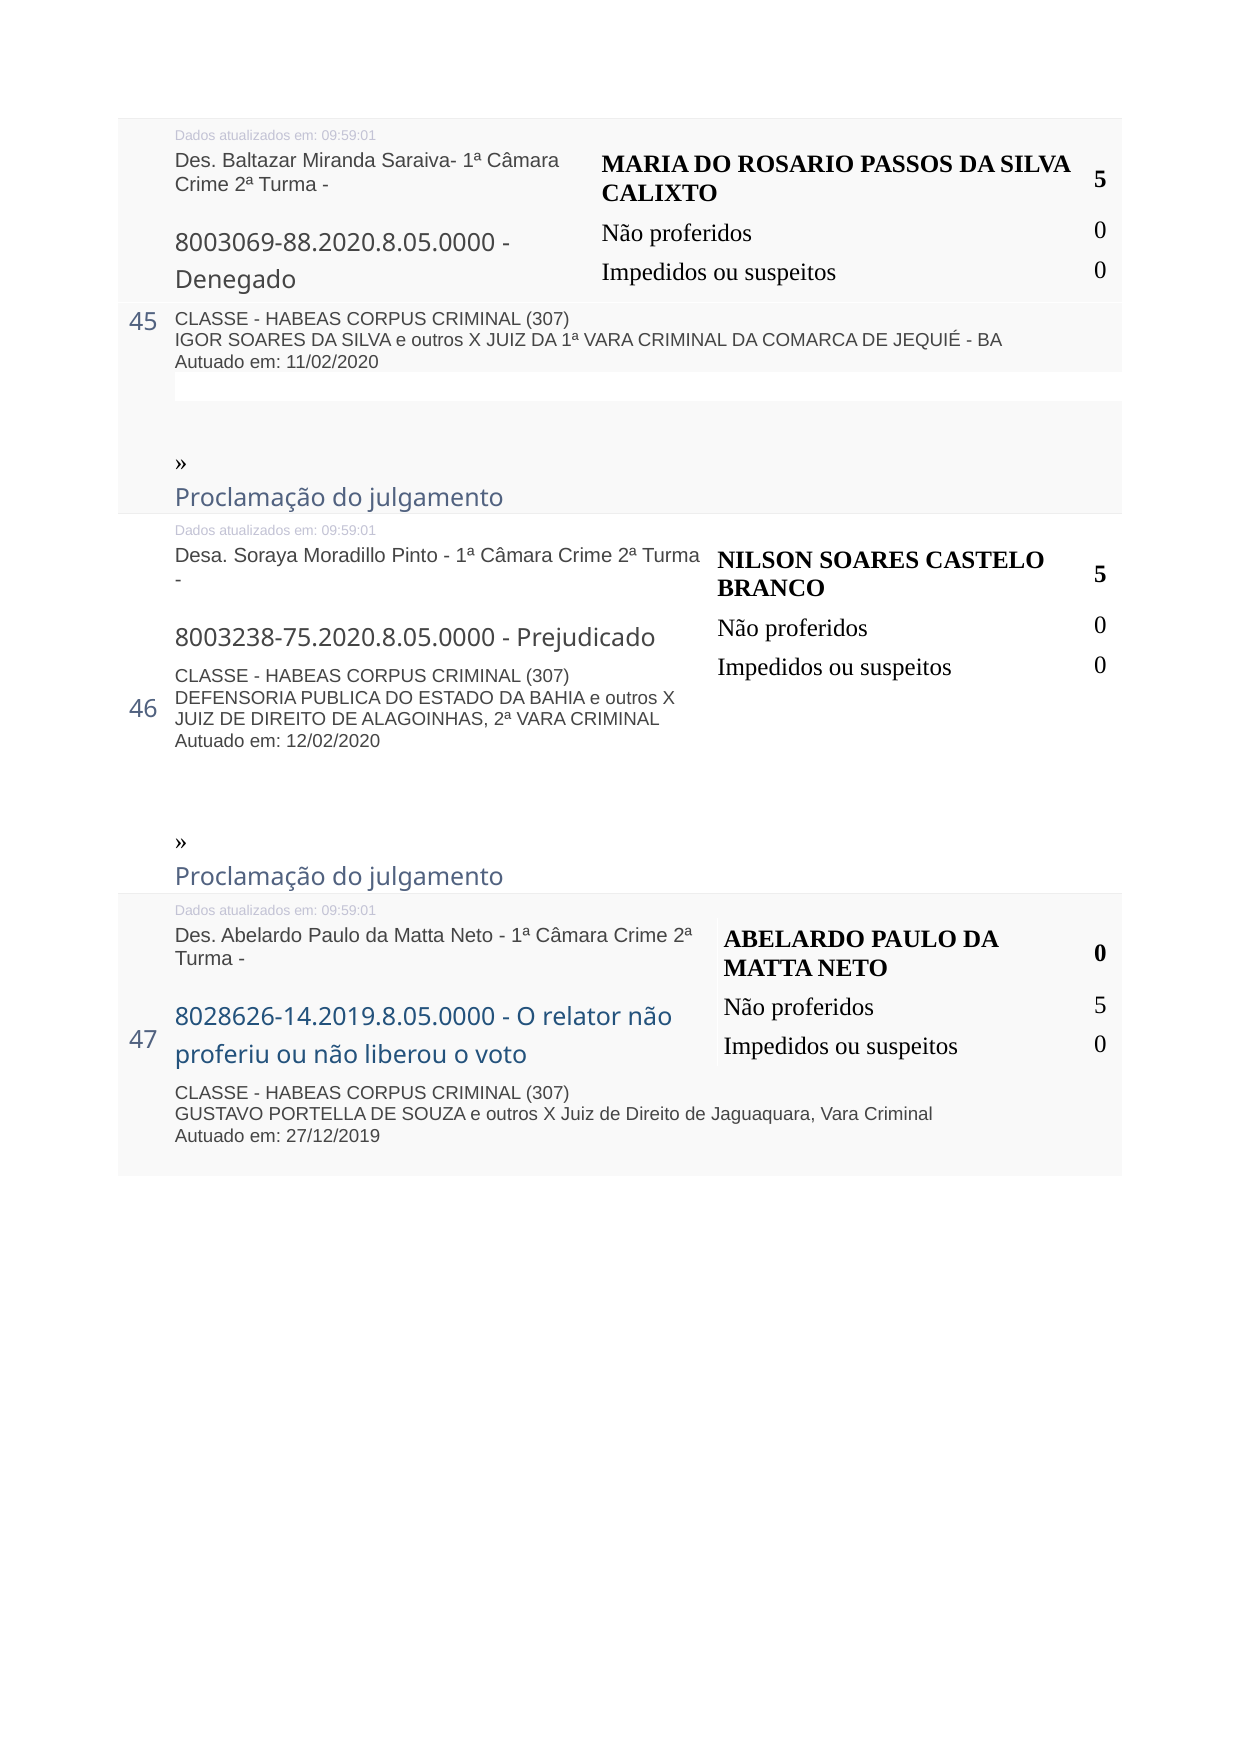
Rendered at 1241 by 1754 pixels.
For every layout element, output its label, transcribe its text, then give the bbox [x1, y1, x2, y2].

table_header [596, 144, 1122, 302]
table_cell [1091, 684, 1119, 694]
table_header 5 [1091, 147, 1119, 210]
table_cell 0 [1091, 1024, 1119, 1063]
table_cell [168, 514, 174, 892]
table_header 5 [1091, 542, 1119, 605]
table_header 0 [1091, 921, 1119, 984]
table_cell 0 [1091, 249, 1119, 289]
table_cell Dados atualizados em: 09:59:01 Des. Baltazar Miranda Saraiva- 1ª Câmara Crime 2ª Turma - 8003069-88.2020.8.05.0000 - Denegado [175, 119, 1122, 302]
table_cell 0 [1091, 605, 1119, 644]
table_cell 0 [1091, 645, 1119, 684]
table_cell » Proclamação do julgamento [175, 401, 1122, 513]
table_cell 46 [118, 514, 168, 892]
table_cell Impedidos ou suspeitos [599, 249, 1091, 289]
table_cell 45 [118, 119, 168, 513]
table_header [711, 539, 1122, 697]
table_cell 0 [1091, 210, 1119, 249]
table_cell Dados atualizados em: 09:59:01 Des. Abelardo Paulo da Matta Neto - 1ª Câmara Crime 2ª Turma - 8028626-14.2019.8.05.0000 - O relator não proferiu ou não liberou o voto CLASSE - HABEAS CORPUS CRIMINAL (307) GUSTAVO PORTELLA DE SOUZA e outros X Juiz de Direito de Jaguaquara, Vara Criminal Autuado em: 27/12/2019 [175, 894, 1122, 1176]
table_cell Dados atualizados em: 09:59:01 Desa. Soraya Moradillo Pinto - 1ª Câmara Crime 2ª Turma - 8003238-75.2020.8.05.0000 - Prejudicado CLASSE - HABEAS CORPUS CRIMINAL (307) DEFENSORIA PUBLICA DO ESTADO DA BAHIA e outros X JUIZ DE DIREITO DE ALAGOINHAS, 2ª VARA CRIMINAL Autuado em: 12/02/2020 » Proclamação do julgamento [175, 514, 1122, 697]
table_header NILSON SOARES CASTELO BRANCO [714, 542, 1091, 605]
table_cell Dados atualizados em: 09:59:01 Desa. Soraya Moradillo Pinto - 1ª Câmara Crime 2ª Turma - 8003238-75.2020.8.05.0000 - Prejudicado CLASSE - HABEAS CORPUS CRIMINAL (307) DEFENSORIA PUBLICA DO ESTADO DA BAHIA e outros X JUIZ DE DIREITO DE ALAGOINHAS, 2ª VARA CRIMINAL Autuado em: 12/02/2020 » Proclamação do julgamento [175, 698, 1122, 751]
table_cell Dados atualizados em: 09:59:01 Desa. Soraya Moradillo Pinto - 1ª Câmara Crime 2ª Turma - 8003238-75.2020.8.05.0000 - Prejudicado CLASSE - HABEAS CORPUS CRIMINAL (307) DEFENSORIA PUBLICA DO ESTADO DA BAHIA e outros X JUIZ DE DIREITO DE ALAGOINHAS, 2ª VARA CRIMINAL Autuado em: 12/02/2020 » Proclamação do julgamento [175, 780, 1122, 892]
table_cell Não proferidos [599, 210, 1091, 249]
table_header MARIA DO ROSARIO PASSOS DA SILVA CALIXTO [599, 147, 1091, 210]
table_cell Não proferidos [720, 984, 1091, 1024]
table_cell [714, 684, 1091, 694]
table_header ABELARDO PAULO DA MATTA NETO [720, 921, 1091, 984]
table_cell Não proferidos [714, 605, 1091, 644]
table_cell Impedidos ou suspeitos [720, 1024, 1091, 1063]
table_cell [599, 289, 1091, 299]
table_header [718, 918, 1122, 1066]
table_cell Impedidos ou suspeitos [714, 645, 1091, 684]
table_cell CLASSE - HABEAS CORPUS CRIMINAL (307) IGOR SOARES DA SILVA e outros X JUIZ DA 1ª VARA CRIMINAL DA COMARCA DE JEQUIÉ - BA Autuado em: 11/02/2020 [175, 303, 1122, 372]
table_cell 5 [1091, 984, 1119, 1024]
table_cell 47 [118, 894, 168, 1176]
table_cell [168, 119, 174, 513]
table_cell [1091, 289, 1119, 299]
table_cell [168, 894, 174, 1176]
